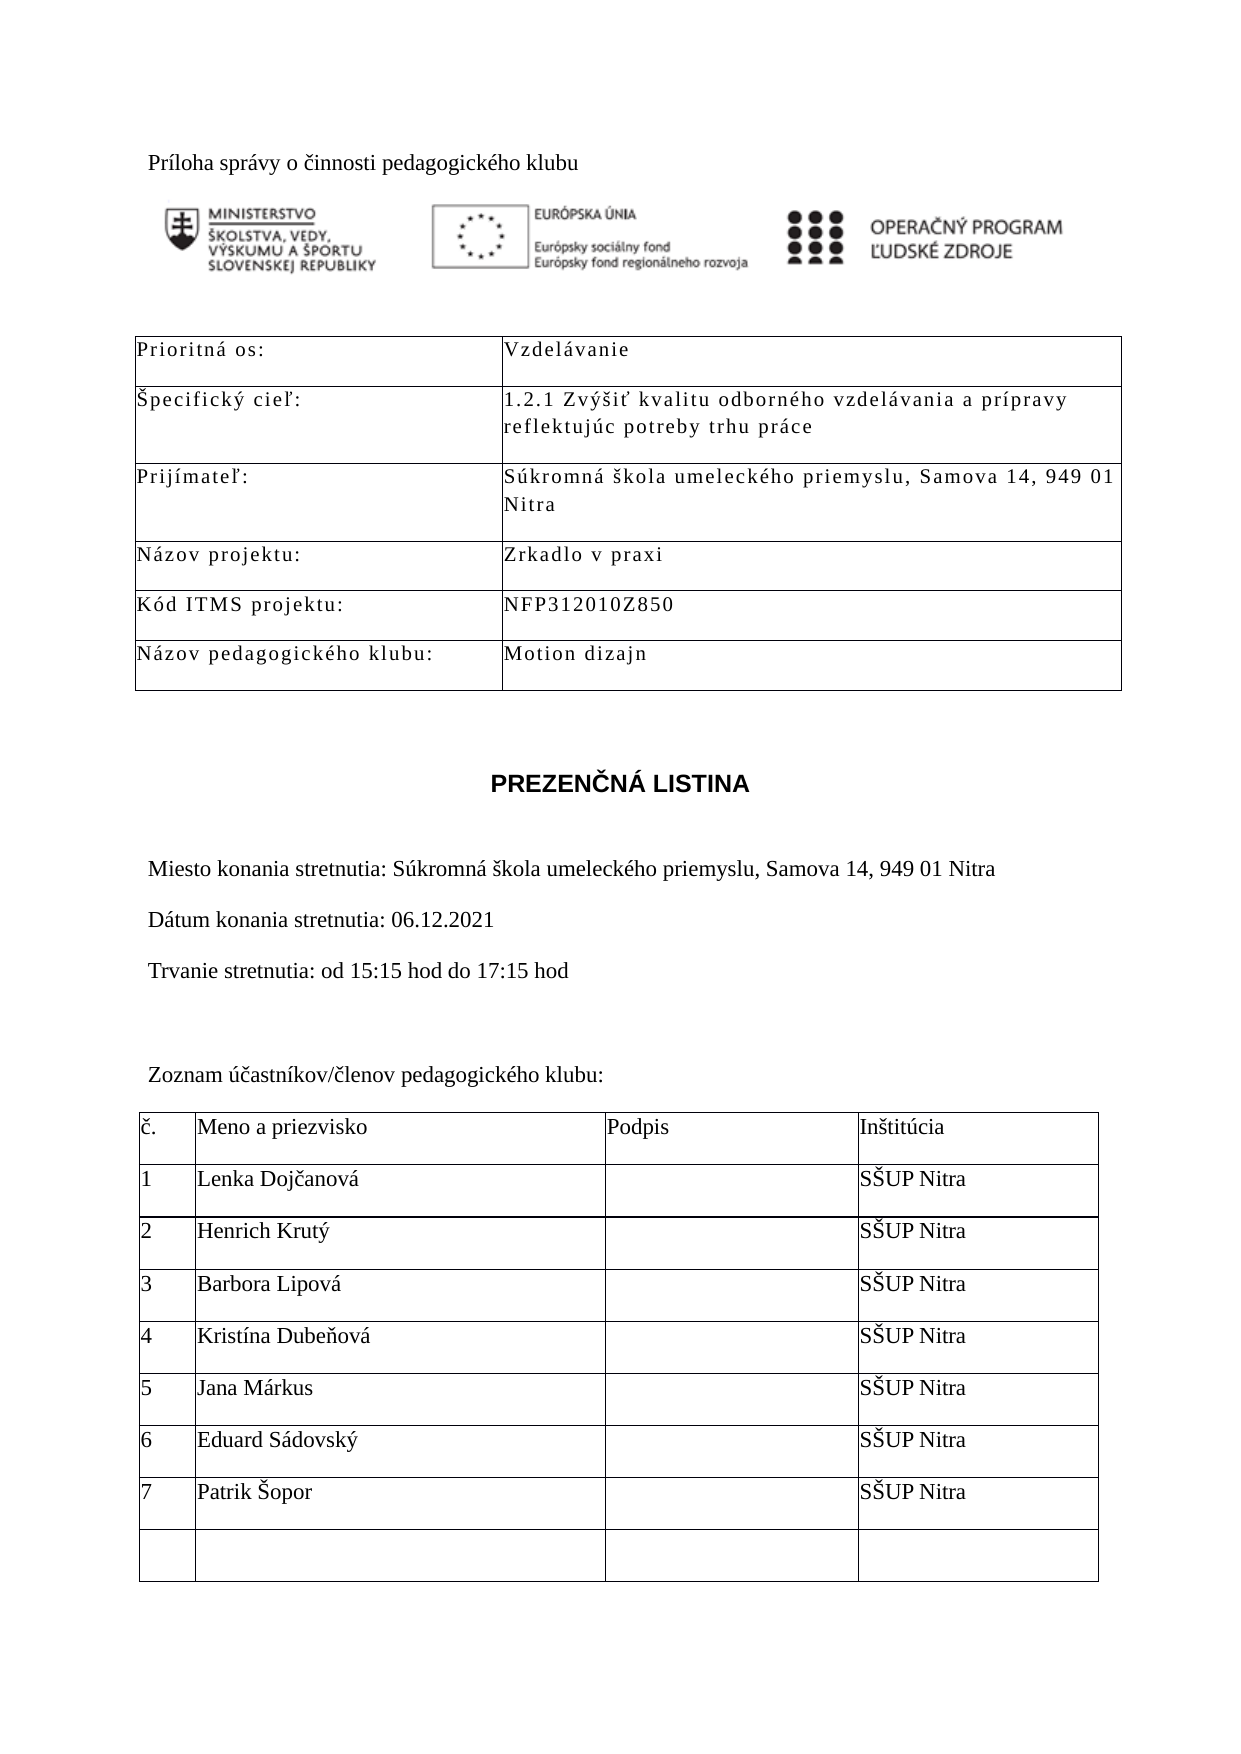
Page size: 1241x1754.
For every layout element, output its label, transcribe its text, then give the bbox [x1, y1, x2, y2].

table_cell 6 [140, 1426, 195, 1477]
table_header č. [140, 1113, 195, 1164]
table_cell 5 [140, 1374, 195, 1425]
table_cell [606, 1322, 858, 1373]
table_cell Názov pedagogického klubu: [136, 641, 502, 690]
table_cell 1.2.1 Zvýšiť kvalitu odborného vzdelávania a prípravy reflektujúc potreby trhu práce [503, 387, 1121, 463]
subtitle PREZENČNÁ LISTINA [148, 769, 1093, 798]
table_cell SŠUP Nitra [859, 1426, 1098, 1477]
text Trvanie stretnutia: od 15:15 hod do 17:15 hod [148, 957, 1093, 983]
table_cell [606, 1374, 858, 1425]
table_cell [140, 1530, 195, 1581]
table_cell Súkromná škola umeleckého priemyslu, Samova 14, 949 01 Nitra [503, 464, 1121, 541]
table_cell Lenka Dojčanová [196, 1165, 605, 1216]
table_cell 3 [140, 1270, 195, 1321]
table_cell Prijímateľ: [136, 464, 502, 541]
table_cell [606, 1165, 858, 1216]
table_header Vzdelávanie [503, 337, 1121, 386]
table_cell 4 [140, 1322, 195, 1373]
text Dátum konania stretnutia: 06.12.2021 [148, 906, 1093, 932]
table_cell Kód ITMS projektu: [136, 591, 502, 640]
table_cell Eduard Sádovský [196, 1426, 605, 1477]
table_cell Motion dizajn [503, 641, 1121, 690]
table_cell Jana Márkus [196, 1374, 605, 1425]
table_cell [606, 1426, 858, 1477]
table_cell SŠUP Nitra [859, 1270, 1098, 1321]
table_cell Kristína Dubeňová [196, 1322, 605, 1373]
table_cell SŠUP Nitra [859, 1374, 1098, 1425]
table_cell SŠUP Nitra [859, 1478, 1098, 1529]
table_cell 7 [140, 1478, 195, 1529]
table_header Inštitúcia [859, 1113, 1098, 1164]
table_header Meno a priezvisko [196, 1113, 605, 1164]
text Príloha správy o činnosti pedagogického klubu [148, 148, 1093, 311]
table_cell [606, 1270, 858, 1321]
table_cell Barbora Lipová [196, 1270, 605, 1321]
text Zoznam účastníkov/členov pedagogického klubu: [148, 1061, 1093, 1088]
text Miesto konania stretnutia: Súkromná škola umeleckého priemyslu, Samova 14, 949 01 Nitra [148, 855, 1093, 881]
table_cell SŠUP Nitra [859, 1322, 1098, 1373]
table_header Podpis [606, 1113, 858, 1164]
table_cell 1 [140, 1165, 195, 1216]
table_cell Henrich Krutý [196, 1218, 605, 1268]
table_cell Názov projektu: [136, 542, 502, 590]
table_cell Špecifický cieľ: [136, 387, 502, 463]
table_cell [196, 1530, 605, 1581]
table_cell [606, 1218, 858, 1268]
table_cell Patrik Šopor [196, 1478, 605, 1529]
table_cell SŠUP Nitra [859, 1218, 1098, 1268]
table_cell 2 [140, 1218, 195, 1268]
table_cell [606, 1530, 858, 1581]
table_cell Zrkadlo v praxi [503, 542, 1121, 590]
table_header Prioritná os: [136, 337, 502, 386]
table_cell SŠUP Nitra [859, 1165, 1098, 1216]
table_cell [606, 1478, 858, 1529]
table_cell NFP312010Z850 [503, 591, 1121, 640]
table_cell [859, 1530, 1098, 1581]
